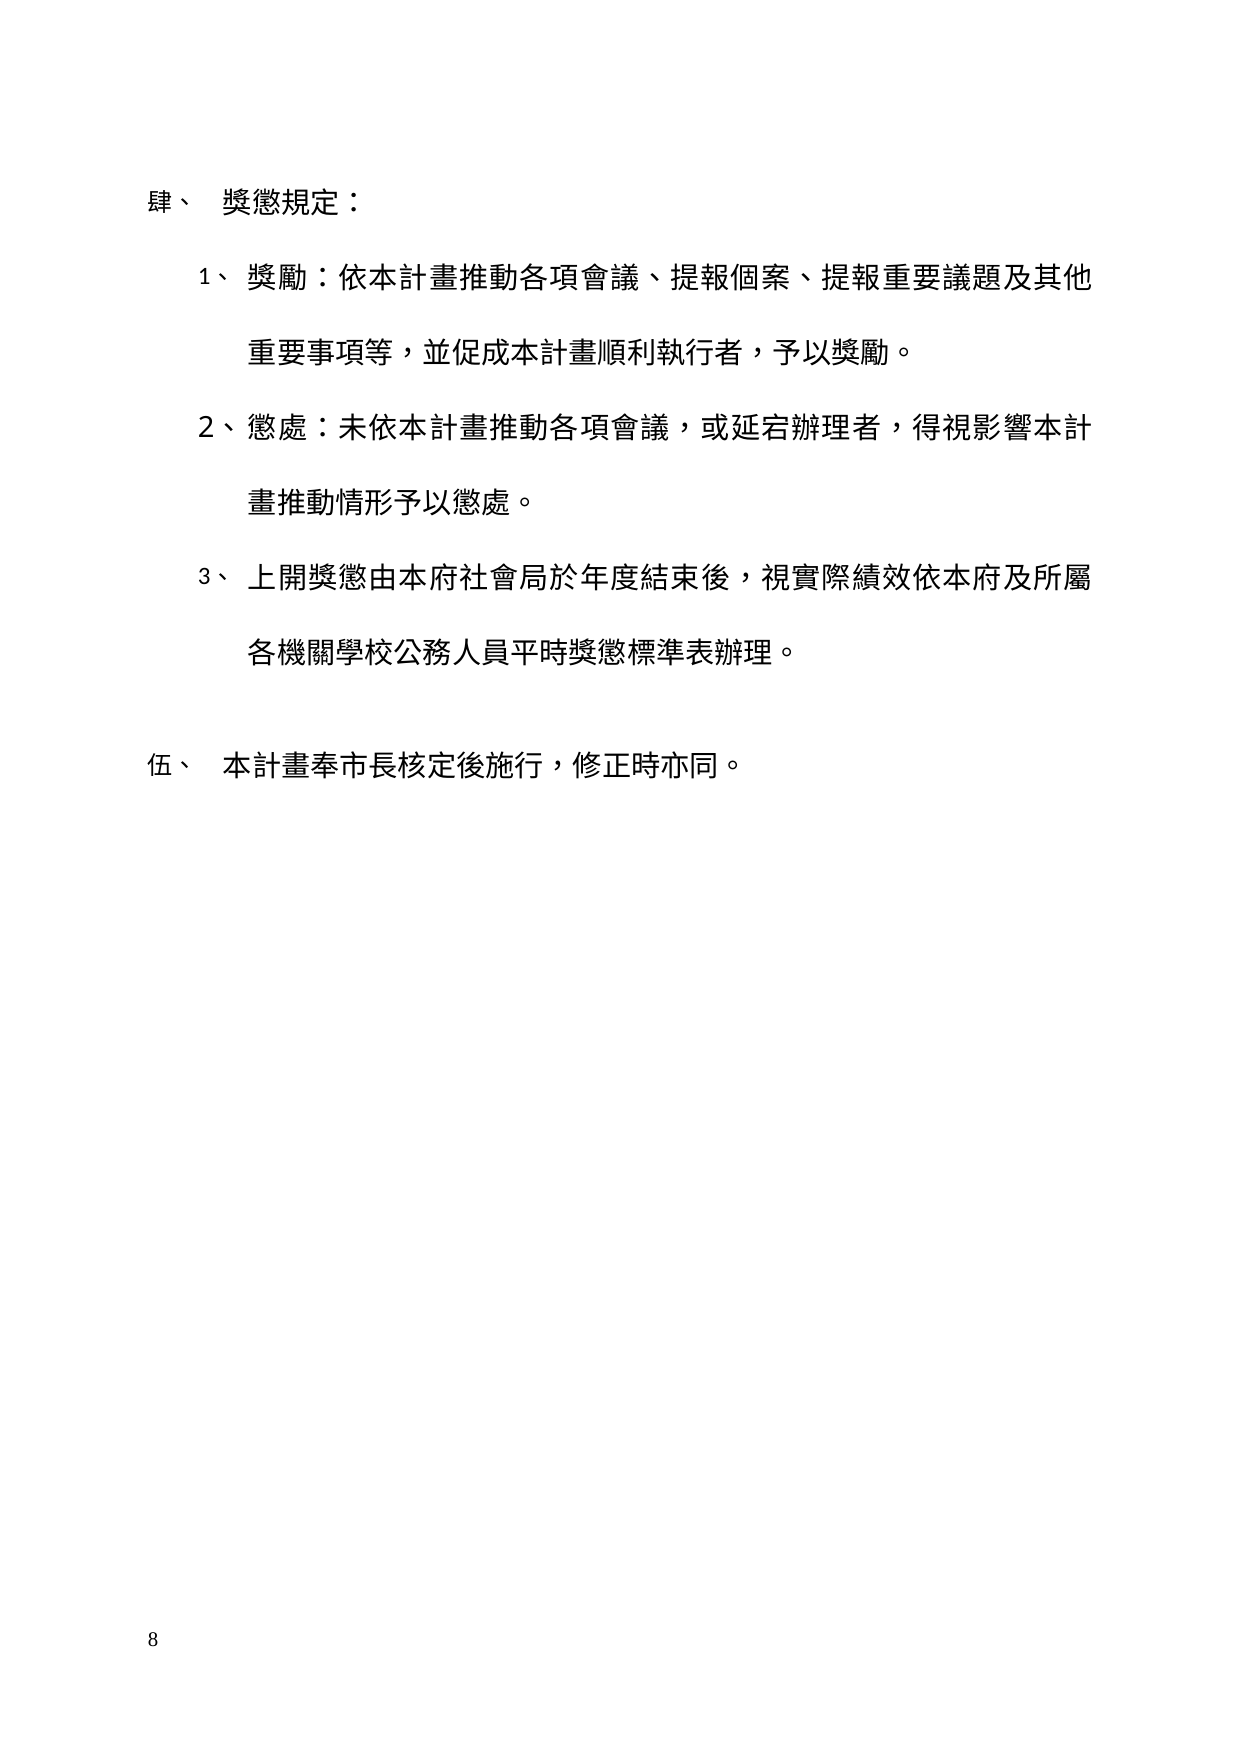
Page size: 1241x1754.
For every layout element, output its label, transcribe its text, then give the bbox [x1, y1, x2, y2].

list 本計畫奉市長核定後施行，修正時亦同。 [148, 719, 1092, 794]
list 獎勵：依本計畫推動各項會議、提報個案、提報重要議題及其他重要事項等，並促成本計畫順利執行者，予以獎勵。 [198, 232, 1092, 382]
list 獎懲規定： [148, 157, 1092, 232]
list 上開獎懲由本府社會局於年度結束後，視實際績效依本府及所屬各機關學校公務人員平時獎懲標準表辦理。 [198, 532, 1092, 682]
list 懲處：未依本計畫推動各項會議，或延宕辦理者，得視影響本計畫推動情形予以懲處。 [198, 382, 1092, 532]
